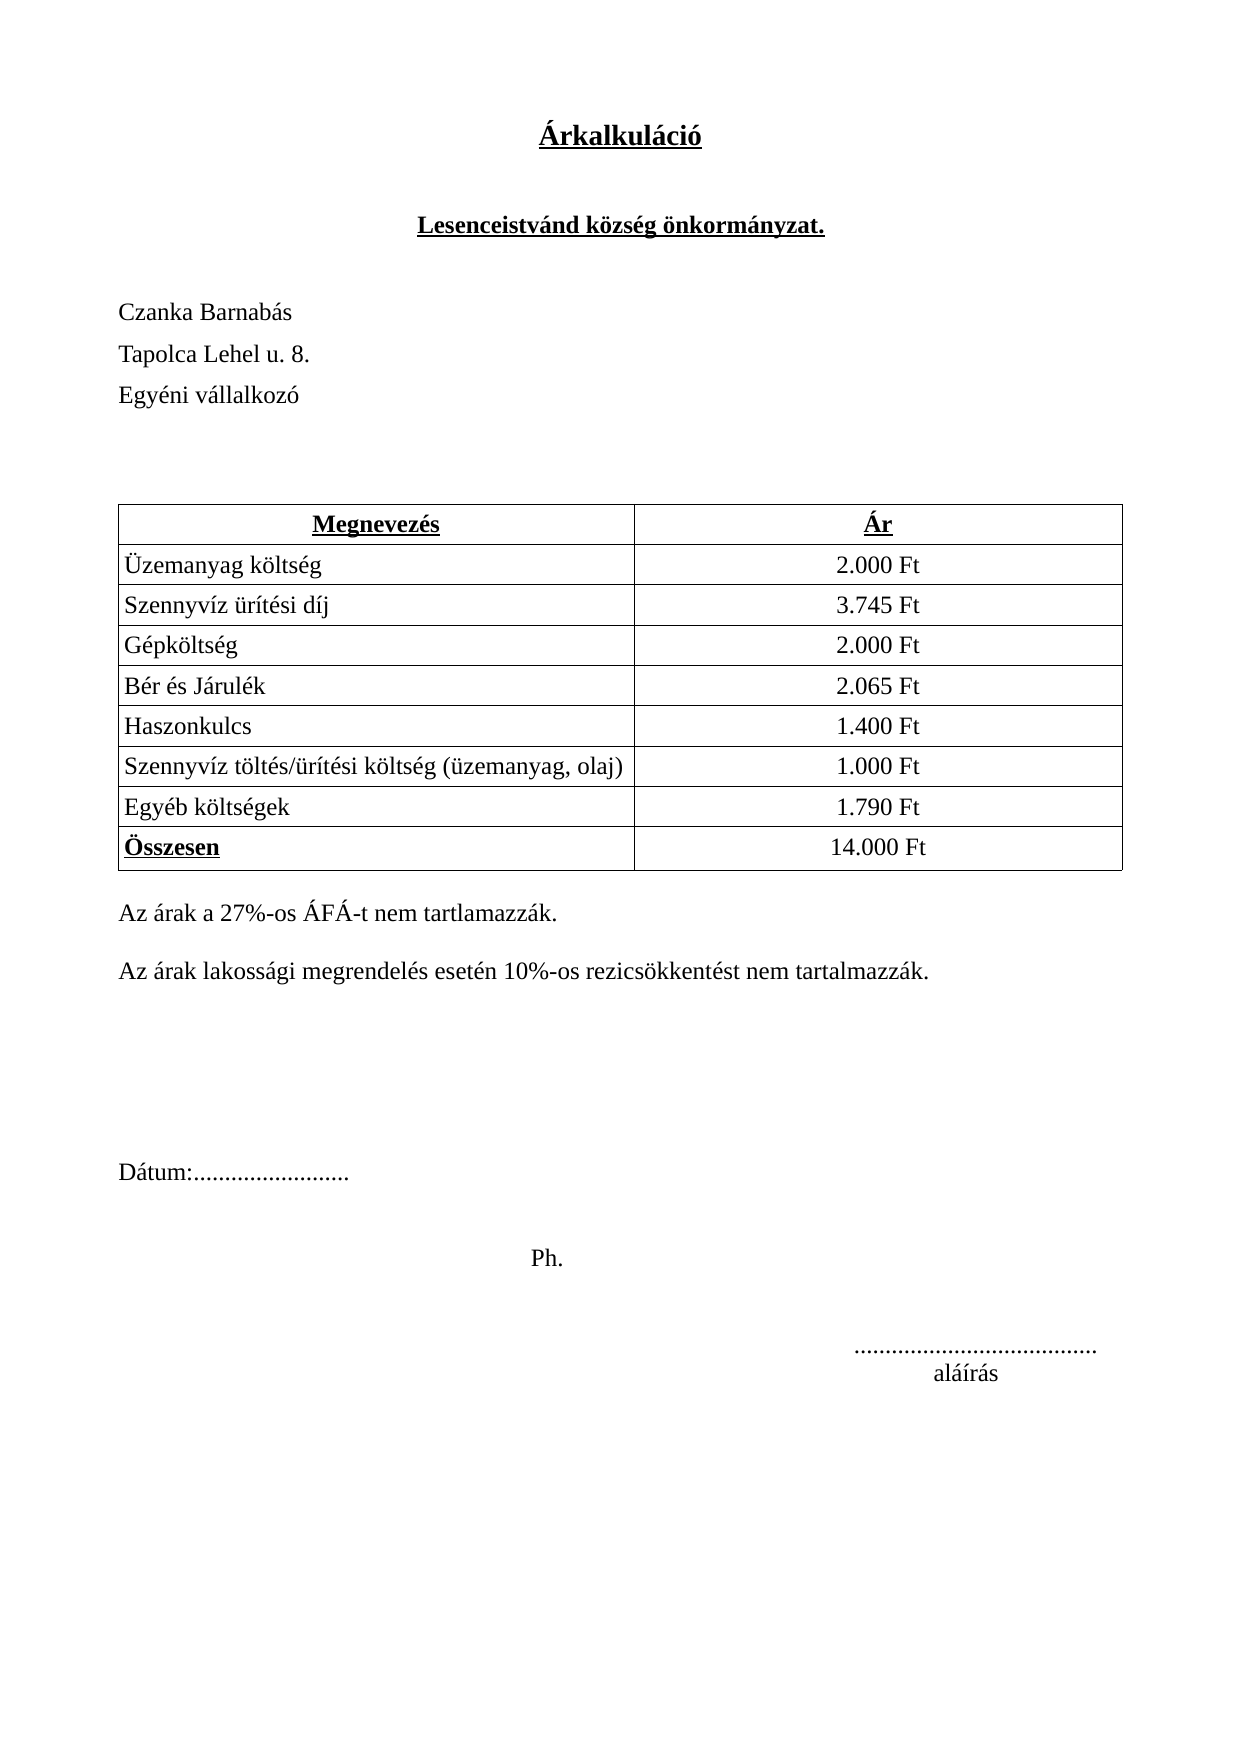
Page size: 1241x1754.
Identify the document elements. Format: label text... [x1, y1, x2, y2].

table_header Megnevezés [119, 505, 634, 544]
text Ph. [118, 1243, 1122, 1272]
text aláírás [118, 1358, 1122, 1387]
table_cell Szennyvíz ürítési díj [119, 585, 634, 625]
table_cell 3.745 Ft [635, 585, 1122, 625]
table_cell Egyéb költségek [119, 787, 634, 826]
table_cell 1.790 Ft [635, 787, 1122, 826]
table_cell Haszonkulcs [119, 706, 634, 746]
table_cell 1.400 Ft [635, 706, 1122, 746]
table_cell Gépköltség [119, 626, 634, 665]
text Czanka Barnabás [118, 297, 1122, 326]
table_cell Bér és Járulék [119, 666, 634, 705]
text ....................................... [118, 1330, 1122, 1358]
table_cell 2.000 Ft [635, 545, 1122, 584]
table_cell Összesen [119, 827, 634, 870]
table_cell 1.000 Ft [635, 747, 1122, 786]
table_cell Üzemanyag költség [119, 545, 634, 584]
list Lesenceistvánd község önkormányzat. [82, 210, 1122, 239]
text Az árak lakossági megrendelés esetén 10%-os rezicsökkentést nem tartalmazzák. [118, 956, 1122, 985]
text Dátum:......................... [118, 1157, 1122, 1186]
table_cell 2.000 Ft [635, 626, 1122, 665]
table_cell 2.065 Ft [635, 666, 1122, 705]
table_cell Szennyvíz töltés/ürítési költség (üzemanyag, olaj) [119, 747, 634, 786]
text Árkalkuláció [118, 118, 1122, 152]
text Az árak a 27%-os ÁFÁ-t nem tartlamazzák. [118, 898, 1122, 927]
table_header Ár [635, 505, 1122, 544]
text Tapolca Lehel u. 8. [118, 339, 1122, 367]
text Egyéni vállalkozó [118, 380, 1122, 409]
table_cell 14.000 Ft [635, 827, 1122, 870]
